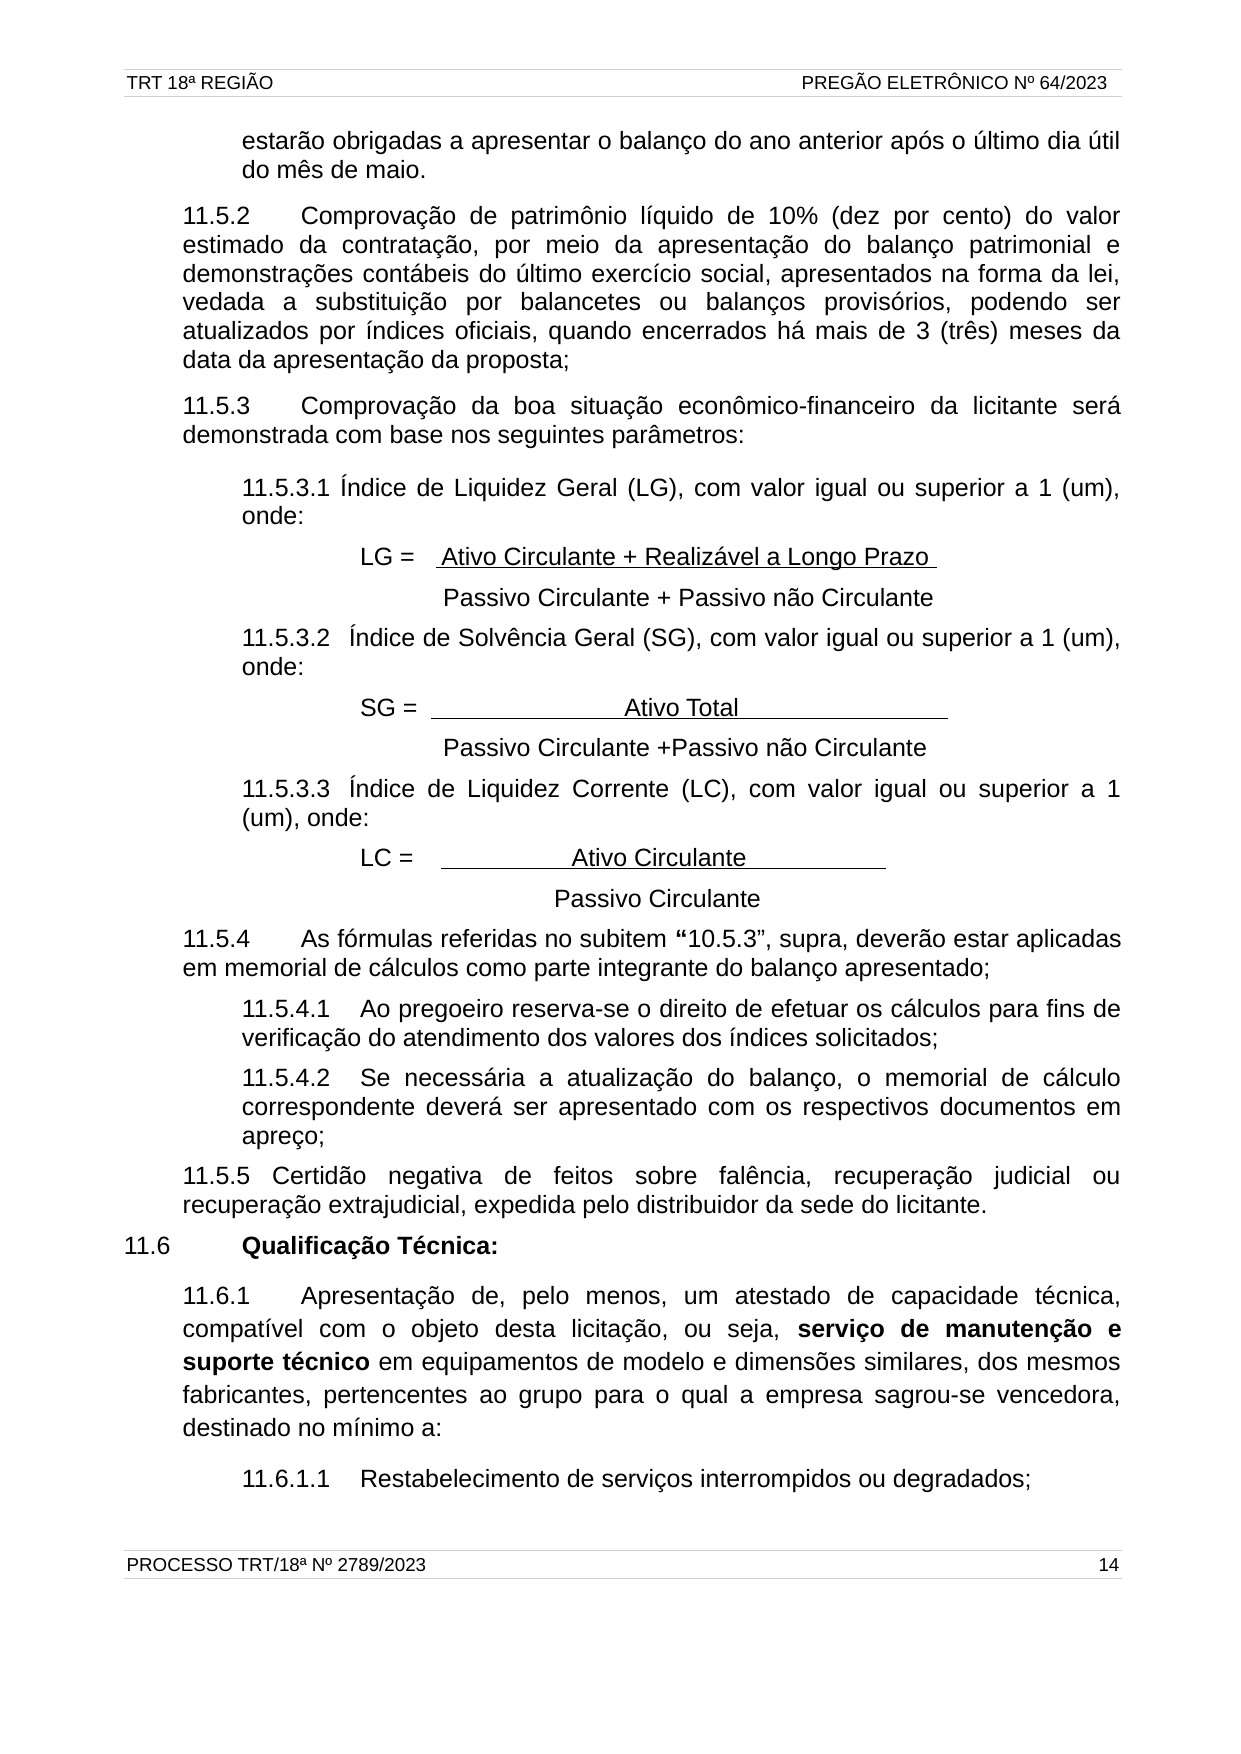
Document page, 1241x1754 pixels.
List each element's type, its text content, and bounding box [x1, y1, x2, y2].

text 11.5.5 Certidão negativa de feitos sobre falência, recuperação judicial ou recuperação extrajudicial, expedida pelo distribuidor da sede do licitante. [182, 1161, 1122, 1219]
text estarão obrigadas a apresentar o balanço do ano anterior após o último dia útil do mês de maio. [242, 126, 1122, 183]
text SG = Ativo Total [360, 692, 1122, 721]
text 11.5.3.2 Índice de Solvência Geral (SG), com valor igual ou superior a 1 (um), onde: [242, 623, 1122, 681]
text 11.5.4.2 Se necessária a atualização do balanço, o memorial de cálculo correspondente deverá ser apresentado com os respectivos documentos em apreço; [242, 1063, 1122, 1149]
text 11.5.4 As fórmulas referidas no subitem “10.5.3”, supra, deverão estar aplicadas em memorial de cálculos como parte integrante do balanço apresentado; [182, 924, 1122, 982]
text 11.5.3.1 Índice de Liquidez Geral (LG), com valor igual ou superior a 1 (um), onde: [242, 472, 1122, 530]
text 11.6 Qualificação Técnica: [123, 1231, 1122, 1259]
text Passivo Circulante [360, 884, 1122, 912]
text 11.5.3.3 Índice de Liquidez Corrente (LC), com valor igual ou superior a 1 (um), onde: [242, 774, 1122, 831]
text 11.6.1.1 Restabelecimento de serviços interrompidos ou degradados; [242, 1464, 1122, 1493]
text Passivo Circulante +Passivo não Circulante [360, 733, 1122, 762]
text 11.5.2 Comprovação de patrimônio líquido de 10% (dez por cento) do valor estimado da contratação, por meio da apresentação do balanço patrimonial e demonstrações contábeis do último exercício social, apresentados na forma da lei, vedada a substituição por balancetes ou balanços provisórios, podendo ser atualizados por índices oficiais, quando encerrados há mais de 3 (três) meses da data da apresentação da proposta; [182, 201, 1122, 374]
text 11.5.3 Comprovação da boa situação econômico-financeiro da licitante será demonstrada com base nos seguintes parâmetros: [182, 391, 1122, 449]
text LC = Ativo Circulante [360, 843, 1122, 872]
text 11.5.4.1 Ao pregoeiro reserva-se o direito de efetuar os cálculos para fins de verificação do atendimento dos valores dos índices solicitados; [242, 994, 1122, 1051]
text Passivo Circulante + Passivo não Circulante [360, 582, 1122, 611]
text 11.6.1 Apresentação de, pelo menos, um atestado de capacidade técnica, compatível com o objeto desta licitação, ou seja, serviço de manutenção e suporte técnico em equipamentos de modelo e dimensões similares, dos mesmos fabricantes, pertencentes ao grupo para o qual a empresa sagrou-se vencedora, destinado no mínimo a: [182, 1281, 1122, 1442]
text LG = Ativo Circulante + Realizável a Longo Prazo [360, 542, 1122, 571]
